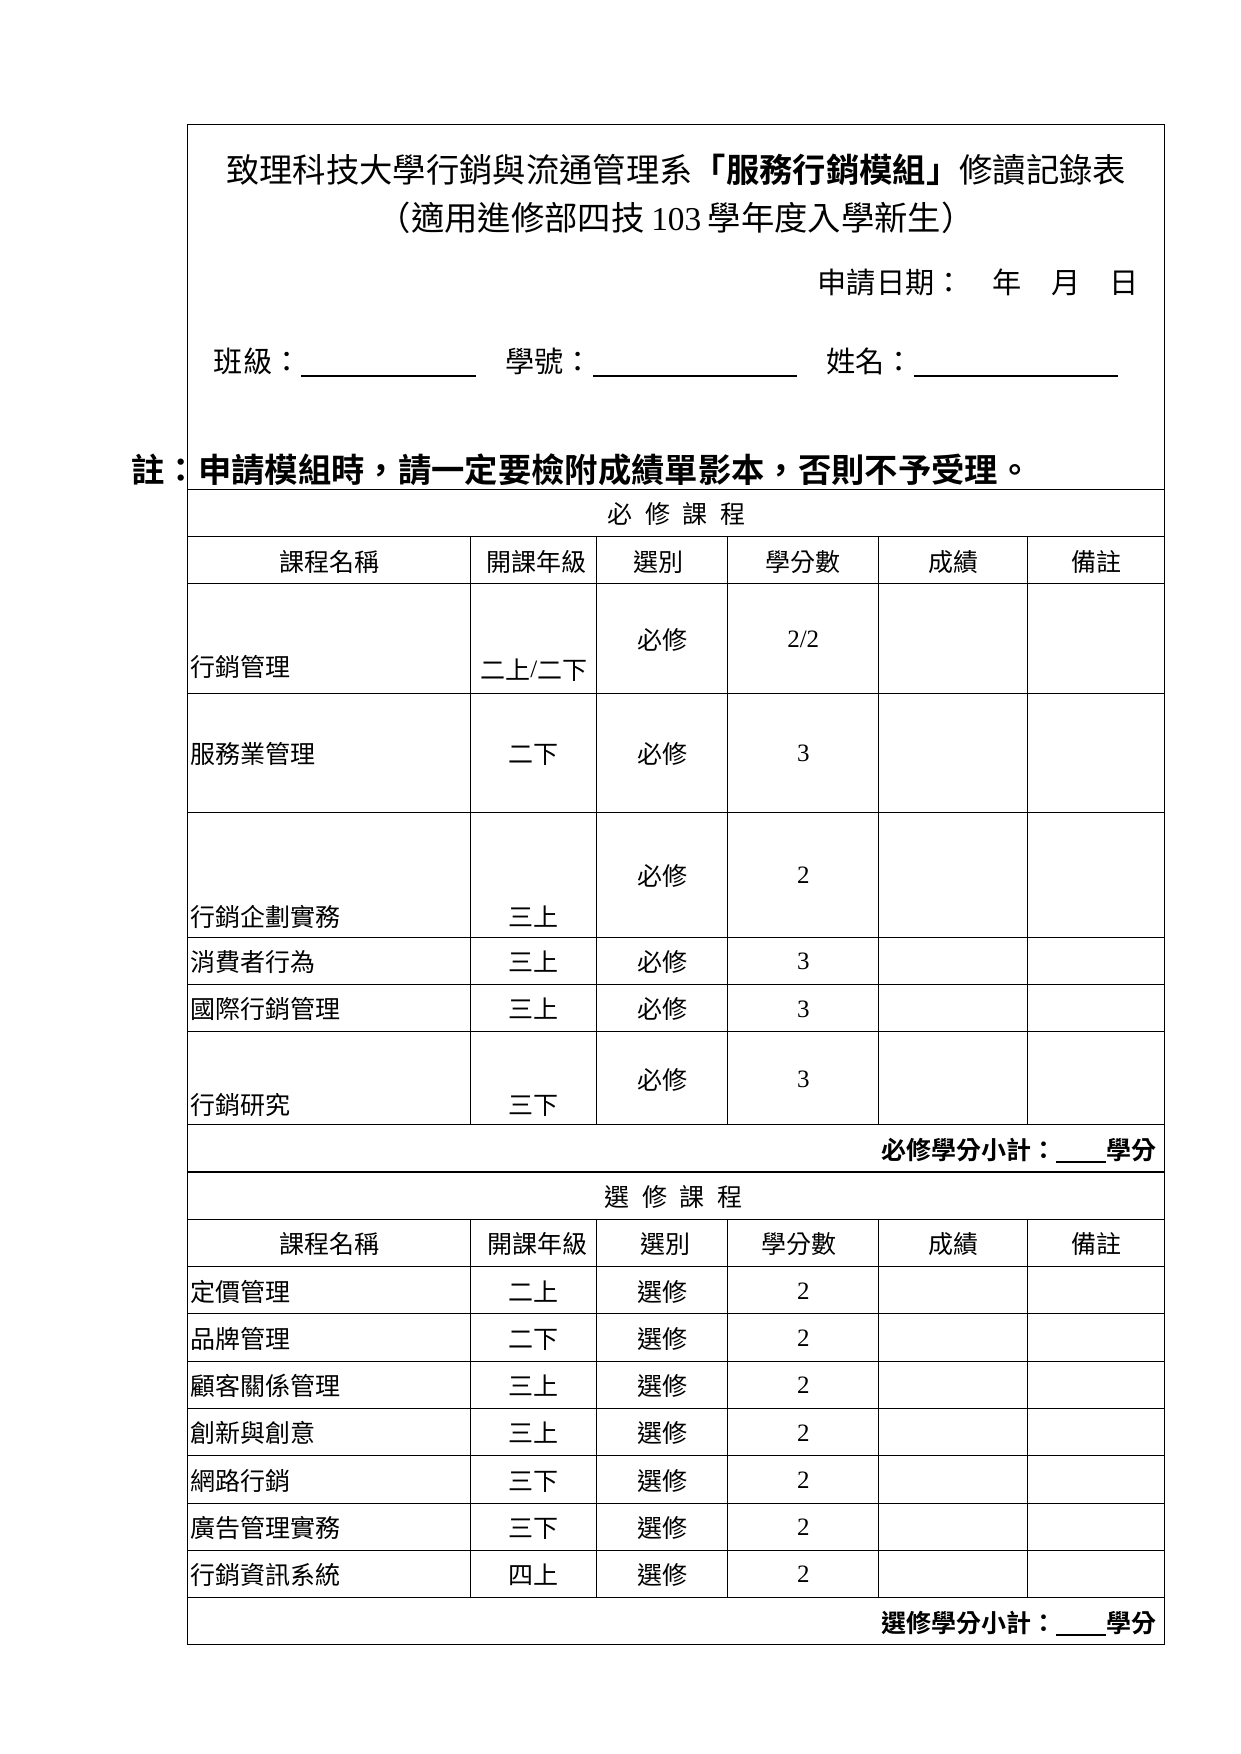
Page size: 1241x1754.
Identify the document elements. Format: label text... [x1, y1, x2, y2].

table_cell 行銷資訊系統 [188, 1551, 470, 1597]
table_cell [1028, 1409, 1164, 1455]
table_cell 品牌管理 [188, 1314, 470, 1361]
table_cell 選修 [597, 1456, 727, 1502]
table_cell 必 修 課 程 [188, 490, 1164, 536]
table_cell [879, 1551, 1027, 1597]
table_cell 3 [728, 1032, 878, 1124]
table_cell [1028, 1551, 1164, 1597]
table_cell 3 [728, 938, 878, 984]
table_cell 消費者行為 [188, 938, 470, 984]
table_cell 必修 [597, 813, 727, 937]
table_cell 2 [728, 813, 878, 937]
table_cell 選修 [597, 1267, 727, 1313]
table_cell [1028, 1456, 1164, 1502]
table_cell 2 [728, 1267, 878, 1313]
table_cell 行銷企劃實務 [188, 813, 470, 937]
table_cell 選修 [597, 1409, 727, 1455]
table_cell 必修 [597, 694, 727, 812]
table_cell 必修學分小計： 學分 [188, 1125, 1164, 1171]
table_cell [879, 1314, 1027, 1361]
table_cell [879, 694, 1027, 812]
table_cell 三上 [471, 938, 596, 984]
table_cell [1028, 1032, 1164, 1124]
table_cell 選修學分小計： 學分 [188, 1598, 1164, 1644]
table_cell [879, 1362, 1027, 1408]
table_cell 三下 [471, 1456, 596, 1502]
table_cell 必修 [597, 584, 727, 692]
table_cell 備註 [1028, 1220, 1164, 1266]
table_cell [879, 938, 1027, 984]
table_cell 選修 [597, 1314, 727, 1361]
table_cell 選 修 課 程 [188, 1173, 1164, 1219]
table_cell 二上/二下 [471, 584, 596, 692]
table_cell 三上 [471, 813, 596, 937]
table_cell [879, 1456, 1027, 1502]
table_cell [879, 1032, 1027, 1124]
table_cell 成績 [879, 537, 1027, 583]
table_cell [1028, 584, 1164, 692]
table_cell 2 [728, 1456, 878, 1502]
table_cell 二下 [471, 1314, 596, 1361]
table_cell 三上 [471, 1362, 596, 1408]
table_cell 網路行銷 [188, 1456, 470, 1502]
table_cell [1028, 1504, 1164, 1550]
table_cell 四上 [471, 1551, 596, 1597]
table_cell 必修 [597, 985, 727, 1031]
table_cell [879, 1267, 1027, 1313]
table_cell 選修 [597, 1504, 727, 1550]
table_cell [1028, 1267, 1164, 1313]
table_cell 2 [728, 1551, 878, 1597]
table_cell [1028, 813, 1164, 937]
table_cell 備註 [1028, 537, 1164, 583]
table_cell 必修 [597, 1032, 727, 1124]
table_cell [879, 1504, 1027, 1550]
table_cell 定價管理 [188, 1267, 470, 1313]
table_cell 開課年級 [471, 537, 596, 583]
table_cell 選別 [597, 1220, 727, 1266]
table_cell 三上 [471, 1409, 596, 1455]
table_cell 行銷研究 [188, 1032, 470, 1124]
table_cell [879, 985, 1027, 1031]
table_cell 課程名稱 [188, 537, 470, 583]
table_cell 2 [728, 1314, 878, 1361]
table_cell 2 [728, 1504, 878, 1550]
table_cell 2 [728, 1362, 878, 1408]
table_cell 學分數 [728, 537, 878, 583]
table_cell 國際行銷管理 [188, 985, 470, 1031]
table_cell 顧客關係管理 [188, 1362, 470, 1408]
table_cell 2 [728, 1409, 878, 1455]
table_cell [1028, 1314, 1164, 1361]
table_cell 行銷管理 [188, 584, 470, 692]
table_cell 二下 [471, 694, 596, 812]
table_cell 三下 [471, 1504, 596, 1550]
table_cell 創新與創意 [188, 1409, 470, 1455]
table_cell 三下 [471, 1032, 596, 1124]
table_cell 選修 [597, 1551, 727, 1597]
table_cell [1028, 1362, 1164, 1408]
table_header 致理科技大學行銷與流通管理系「服務行銷模組」修讀記錄表 （適用進修部四技103學年度入學新生） 申請日期： 年 月 日 班級： 學號： 姓名： 註：申請模組時，請一定要檢附成績單影本，否則不予受理。 [188, 125, 1164, 489]
table_cell 二上 [471, 1267, 596, 1313]
table_cell 三上 [471, 985, 596, 1031]
table_cell 3 [728, 985, 878, 1031]
table_cell [879, 813, 1027, 937]
table_cell 學分數 [728, 1220, 878, 1266]
table_cell [1028, 694, 1164, 812]
table_cell 服務業管理 [188, 694, 470, 812]
table_cell [1028, 938, 1164, 984]
table_cell 成績 [879, 1220, 1027, 1266]
table_cell [879, 584, 1027, 692]
table_cell 廣告管理實務 [188, 1504, 470, 1550]
table_cell 必修 [597, 938, 727, 984]
table_cell 2/2 [728, 584, 878, 692]
table_cell 課程名稱 [188, 1220, 470, 1266]
table_cell [879, 1409, 1027, 1455]
table_cell 選修 [597, 1362, 727, 1408]
table_cell 選別 [597, 537, 727, 583]
table_cell 開課年級 [471, 1220, 596, 1266]
table_cell 3 [728, 694, 878, 812]
table_cell [1028, 985, 1164, 1031]
